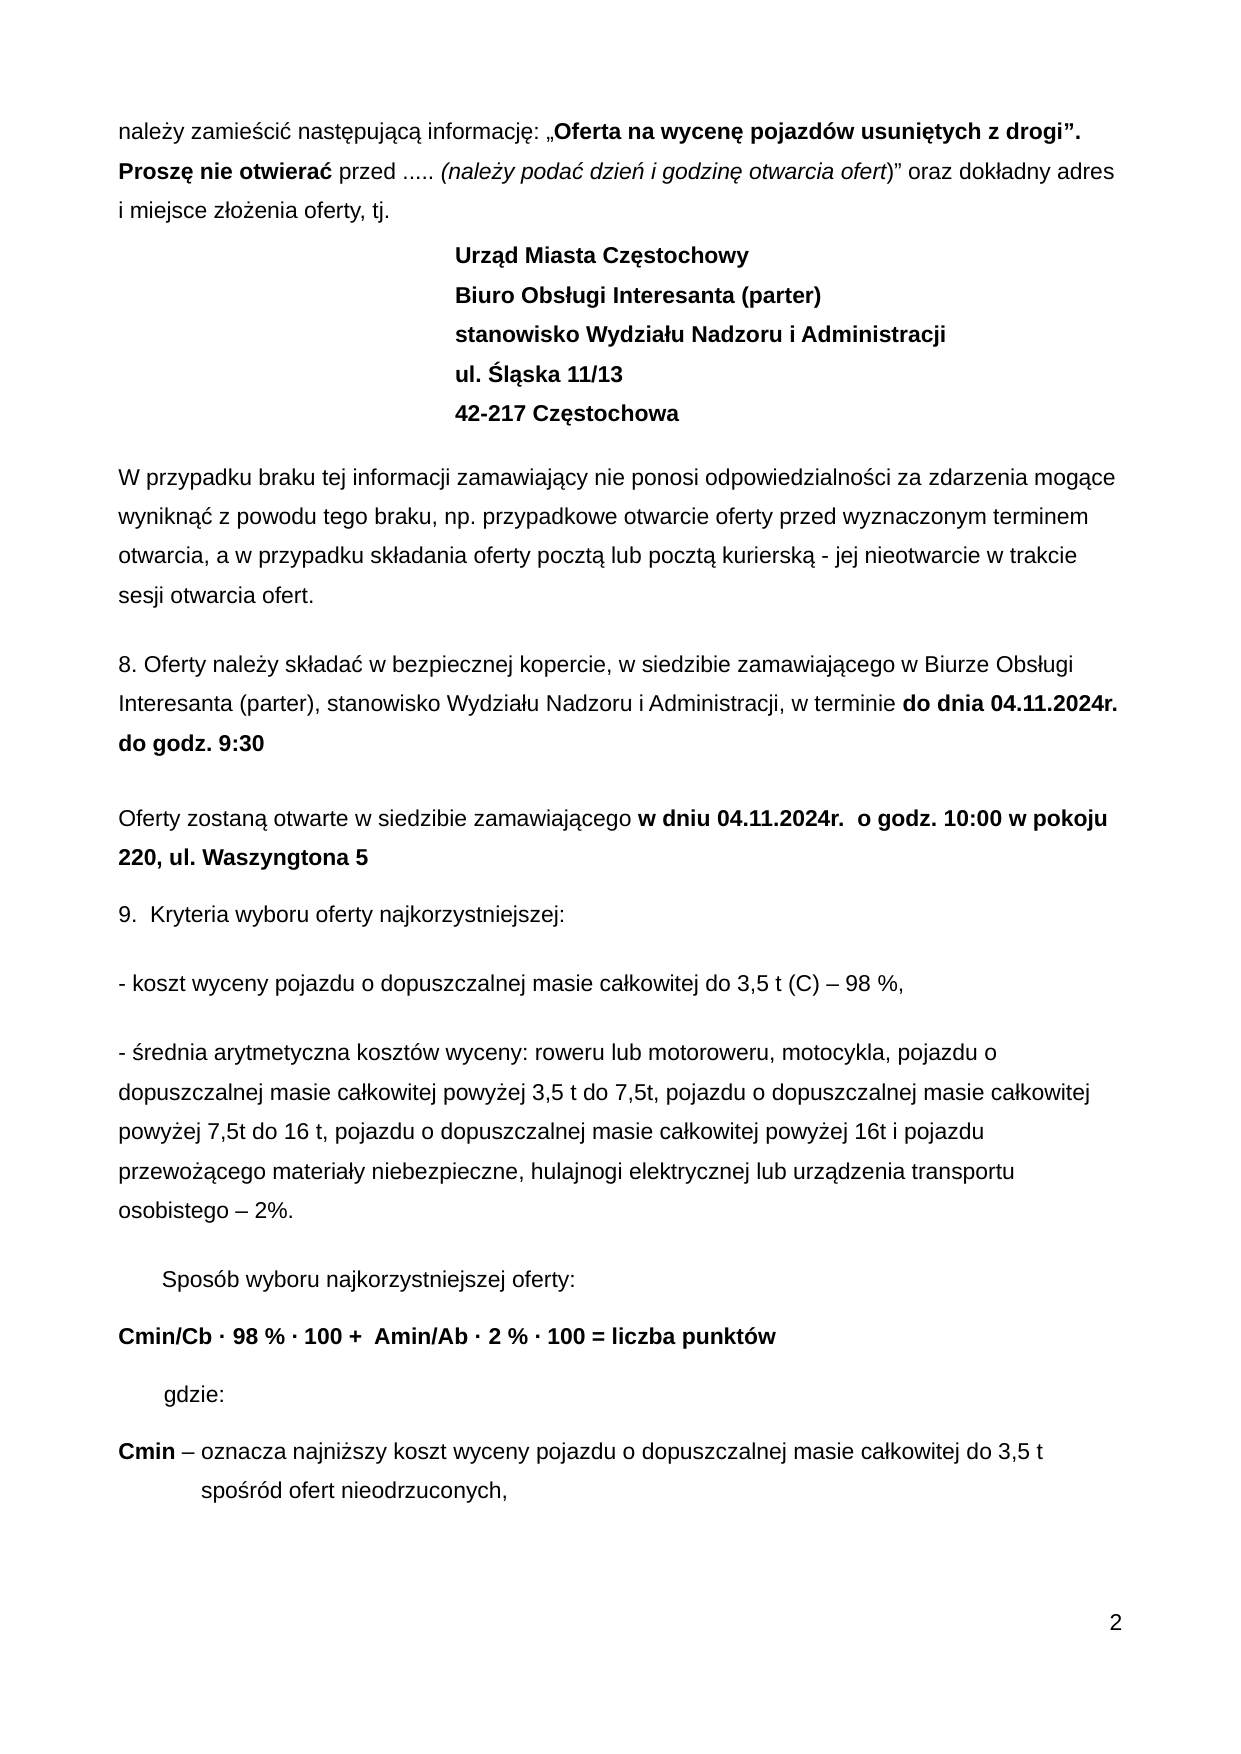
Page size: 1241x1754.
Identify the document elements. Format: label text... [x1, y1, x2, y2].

text - średnia arytmetyczna kosztów wyceny: roweru lub motoroweru, motocykla, pojazdu o dopuszczalnej masie całkowitej powyżej 3,5 t do 7,5t, pojazdu o dopuszczalnej masie całkowitej powyżej 7,5t do 16 t, pojazdu o dopuszczalnej masie całkowitej powyżej 16t i pojazdu przewożącego materiały niebezpieczne, hulajnogi elektrycznej lub urządzenia transportu osobistego – 2%. [118, 1039, 1122, 1223]
text 9. Kryteria wyboru oferty najkorzystniejszej: [118, 901, 1122, 928]
text - koszt wyceny pojazdu o dopuszczalnej masie całkowitej do 3,5 t (C) – 98 %, [118, 970, 1122, 997]
text Oferty zostaną otwarte w siedzibie zamawiającego w dniu 04.11.2024r. o godz. 10:00 w pokoju 220, ul. Waszyngtona 5 [118, 805, 1122, 871]
text W przypadku braku tej informacji zamawiający nie ponosi odpowiedzialności za zdarzenia mogące wyniknąć z powodu tego braku, np. przypadkowe otwarcie oferty przed wyznaczonym terminem otwarcia, a w przypadku składania oferty pocztą lub pocztą kurierską - jej nieotwarcie w trakcie sesji otwarcia ofert. [118, 463, 1122, 608]
text Cmin/Cb · 98 % ∙ 100 + Amin/Ab · 2 % ∙ 100 = liczba punktów [118, 1323, 1122, 1350]
list Biuro Obsługi Interesanta (parter) [455, 282, 1122, 308]
list ul. Śląska 11/13 [455, 361, 1122, 387]
text 8. Oferty należy składać w bezpiecznej kopercie, w siedzibie zamawiającego w Biurze Obsługi Interesanta (parter), stanowisko Wydziału Nadzoru i Administracji, w terminie do dnia 04.11.2024r. do godz. 9:30 [118, 651, 1122, 756]
list 42-217 Częstochowa [455, 400, 1122, 427]
text gdzie: [163, 1381, 1122, 1407]
text Cmin – oznacza najniższy koszt wyceny pojazdu o dopuszczalnej masie całkowitej do 3,5 t spośród ofert nieodrzuconych, [118, 1438, 1122, 1503]
list stanowisko Wydziału Nadzoru i Administracji [455, 321, 1122, 348]
text Sposób wyboru najkorzystniejszej oferty: [162, 1266, 1122, 1292]
